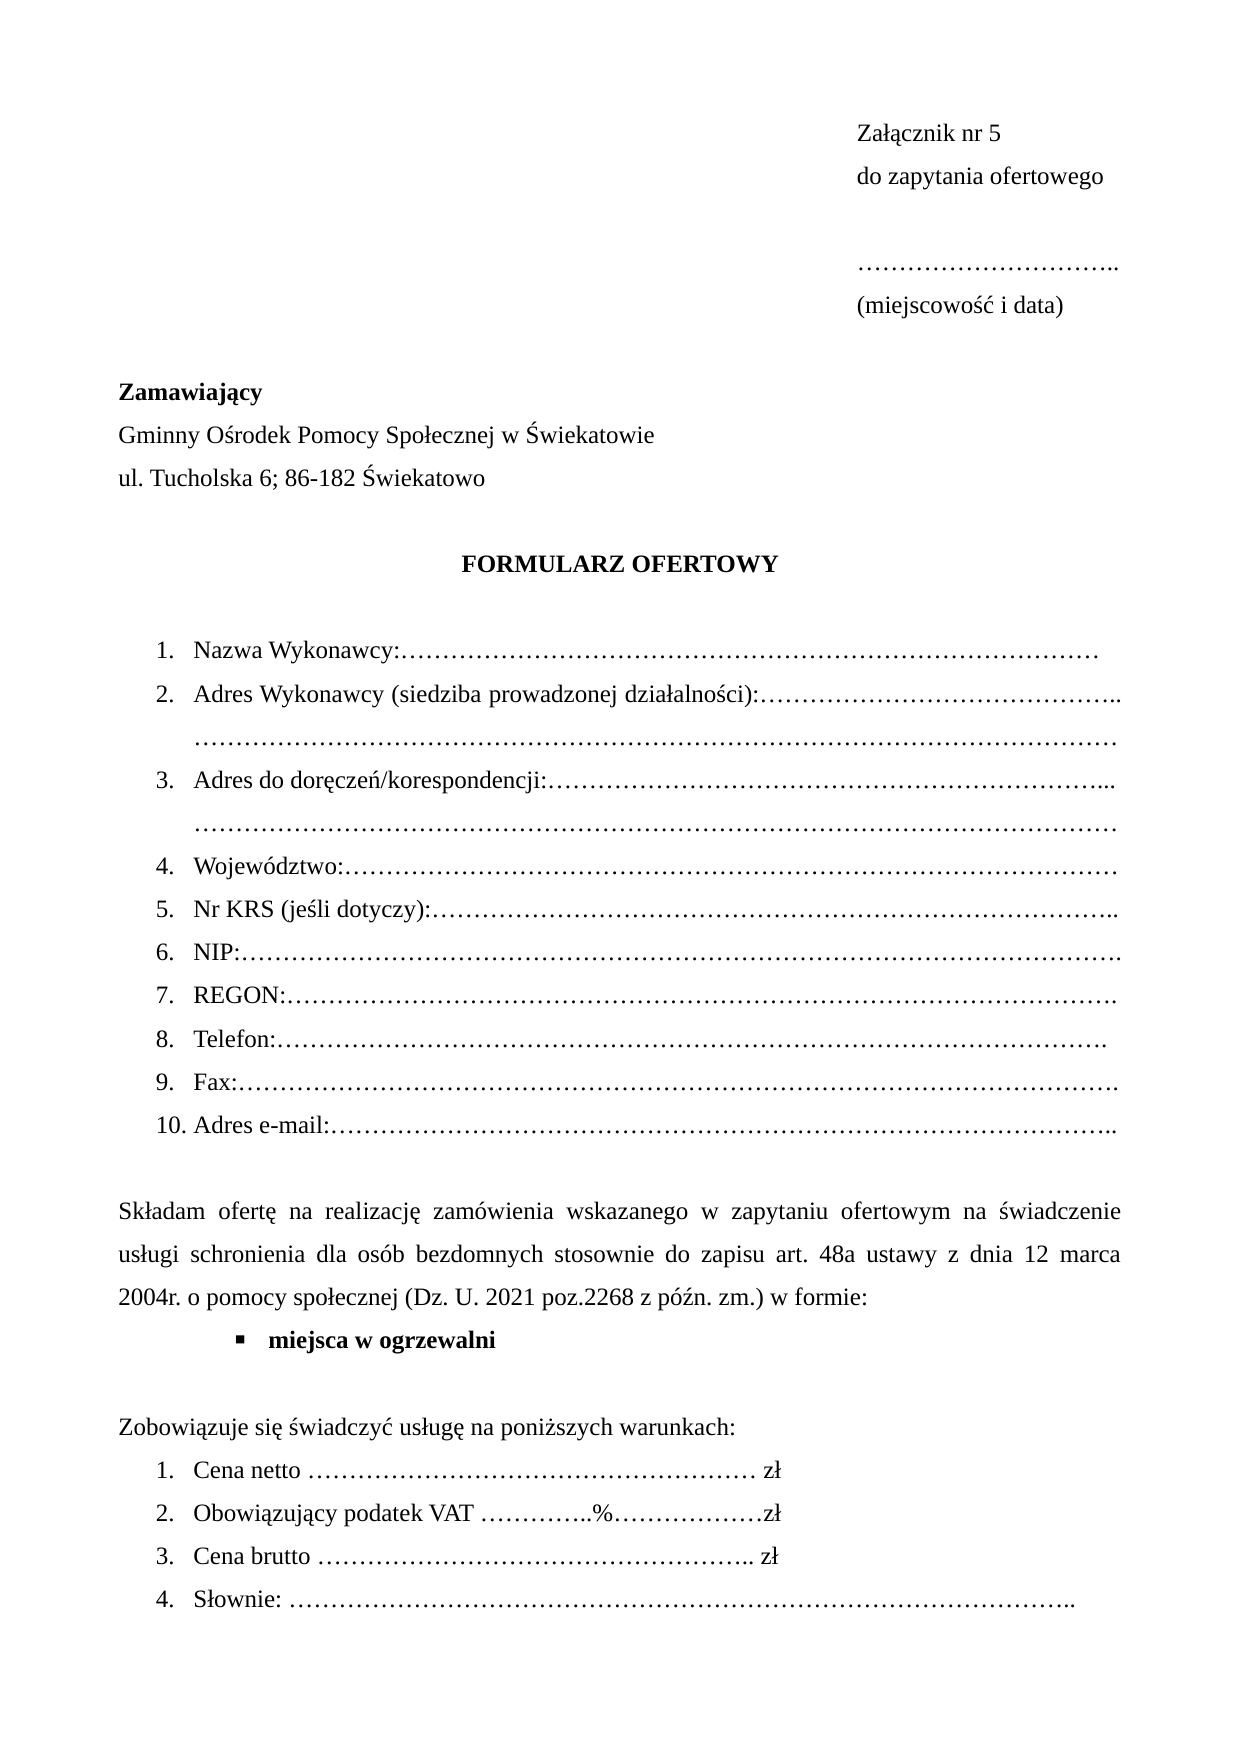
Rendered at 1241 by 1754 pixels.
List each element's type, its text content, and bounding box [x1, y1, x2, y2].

list Telefon:………………………………………………………………………………………. [156, 1024, 1122, 1052]
text (miejscowość i data) [118, 291, 1122, 319]
text FORMULARZ OFERTOWY [118, 549, 1122, 578]
text do zapytania ofertowego [118, 161, 1122, 190]
list Cena brutto …………………………………………….. zł [156, 1541, 1122, 1570]
list Adres do doręczeń/korespondencji:…………………………………………………………... [156, 765, 1122, 794]
text ………………………….. [118, 247, 1122, 276]
list Nazwa Wykonawcy:………………………………………………………………………… [156, 636, 1122, 664]
text Zobowiązuje się świadczyć usługę na poniższych warunkach: [118, 1412, 1122, 1441]
list Obowiązujący podatek VAT …………..%………………zł [156, 1498, 1122, 1527]
list Cena netto ……………………………………………… zł [156, 1455, 1122, 1484]
list Fax:……………………………………………………………………………………………. [156, 1067, 1122, 1096]
list ………………………………………………………………………………………………… [156, 808, 1122, 837]
text Zamawiający [118, 377, 1122, 406]
text ul. Tucholska 6; 86-182 Świekatowo [118, 463, 1122, 492]
text Składam ofertę na realizację zamówienia wskazanego w zapytaniu ofertowym na świadczenie usługi schronienia dla osób bezdomnych stosownie do zapisu art. 48a ustawy z dnia 12 marca 2004r. o pomocy społecznej (Dz. U. 2021 poz.2268 z późn. zm.) w formie: [118, 1196, 1122, 1311]
text Gminny Ośrodek Pomocy Społecznej w Świekatowie [118, 420, 1122, 449]
list NIP:……………………………………………………………………………………………. [156, 937, 1122, 966]
list Adres e-mail:………………………………………………………………………………….. [156, 1110, 1122, 1139]
list Adres Wykonawcy (siedziba prowadzonej działalności):……………………………………..………………………………………………………………………………………………… [156, 679, 1122, 751]
list REGON:………………………………………………………………………………………. [156, 981, 1122, 1009]
text Załącznik nr 5 [118, 118, 1122, 147]
list miejsca w ogrzewalni [231, 1326, 1122, 1354]
list Nr KRS (jeśli dotyczy):……………………………………………………………………….. [156, 894, 1122, 923]
list Słownie: ………………………………………………………………………………….. [156, 1584, 1122, 1613]
list Województwo:………………………………………………………………………………… [156, 851, 1122, 880]
